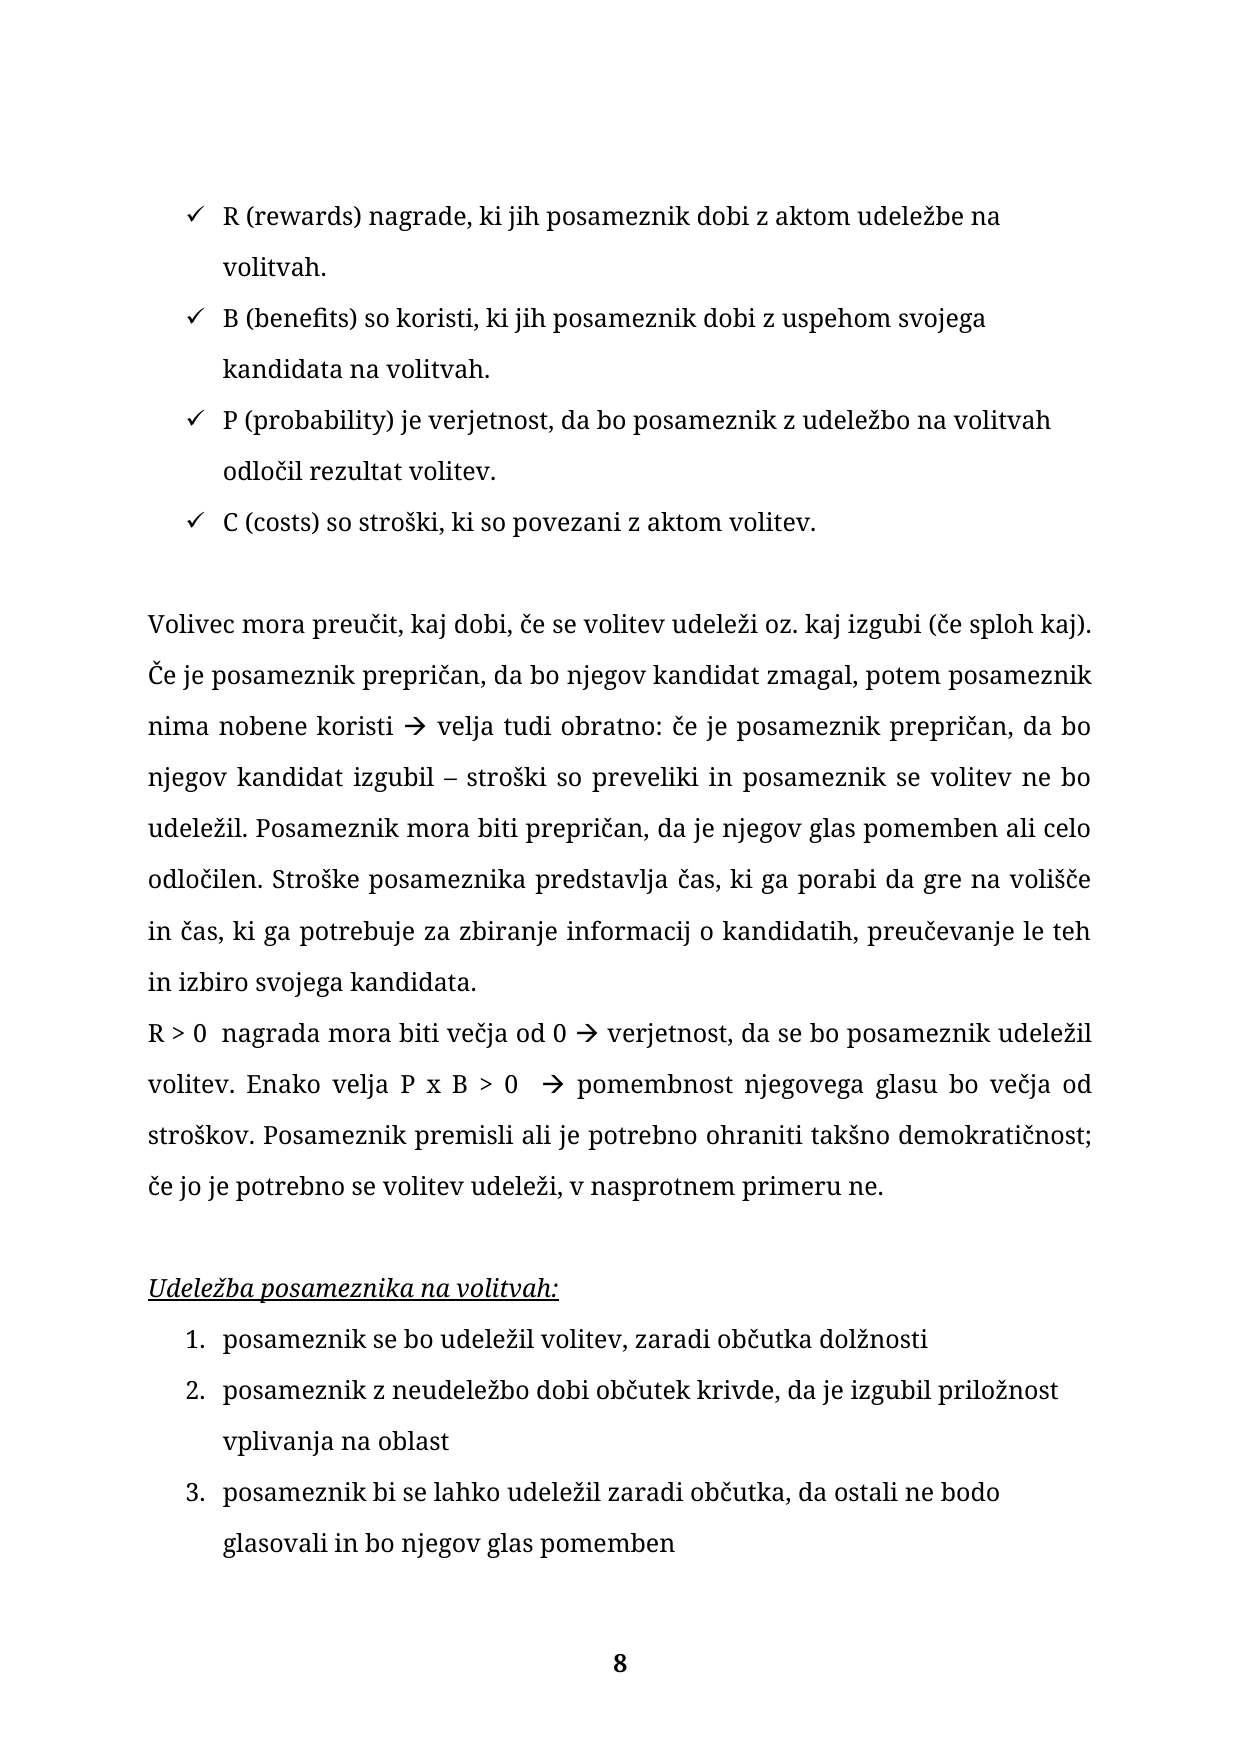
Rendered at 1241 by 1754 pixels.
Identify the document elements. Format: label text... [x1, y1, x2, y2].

list posameznik bi se lahko udeležil zaradi občutka, da ostali ne bodo glasovali in bo njegov glas pomemben [185, 1475, 1093, 1560]
list posameznik z neudeležbo dobi občutek krivde, da je izgubil priložnost vplivanja na oblast [185, 1373, 1093, 1458]
list P (probability) je verjetnost, da bo posameznik z udeležbo na volitvah odločil rezultat volitev. [185, 403, 1093, 488]
text Udeležba posameznika na volitvah: [148, 1271, 1093, 1304]
list posameznik se bo udeležil volitev, zaradi občutka dolžnosti [185, 1322, 1093, 1356]
text Volivec mora preučit, kaj dobi, če se volitev udeleži oz. kaj izgubi (če sploh kaj). Če je posameznik prepričan, da bo njegov kandidat zmagal, potem posameznik nima nobene koristi  velja tudi obratno: če je posameznik prepričan, da bo njegov kandidat izgubil – stroški so preveliki in posameznik se volitev ne bo udeležil. Posameznik mora biti prepričan, da je njegov glas pomemben ali celo odločilen. Stroške posameznika predstavlja čas, ki ga porabi da gre na volišče in čas, ki ga potrebuje za zbiranje informacij o kandidatih, preučevanje le teh in izbiro svojega kandidata. [148, 607, 1093, 998]
list C (costs) so stroški, ki so povezani z aktom volitev. [185, 505, 1093, 539]
list R (rewards) nagrade, ki jih posameznik dobi z aktom udeležbe na volitvah. [185, 199, 1093, 284]
list B (benefits) so koristi, ki jih posameznik dobi z uspehom svojega kandidata na volitvah. [185, 301, 1093, 386]
text R > 0 nagrada mora biti večja od 0  verjetnost, da se bo posameznik udeležil volitev. Enako velja P x B > 0  pomembnost njegovega glasu bo večja od stroškov. Posameznik premisli ali je potrebno ohraniti takšno demokratičnost; če jo je potrebno se volitev udeleži, v nasprotnem primeru ne. [148, 1015, 1093, 1202]
